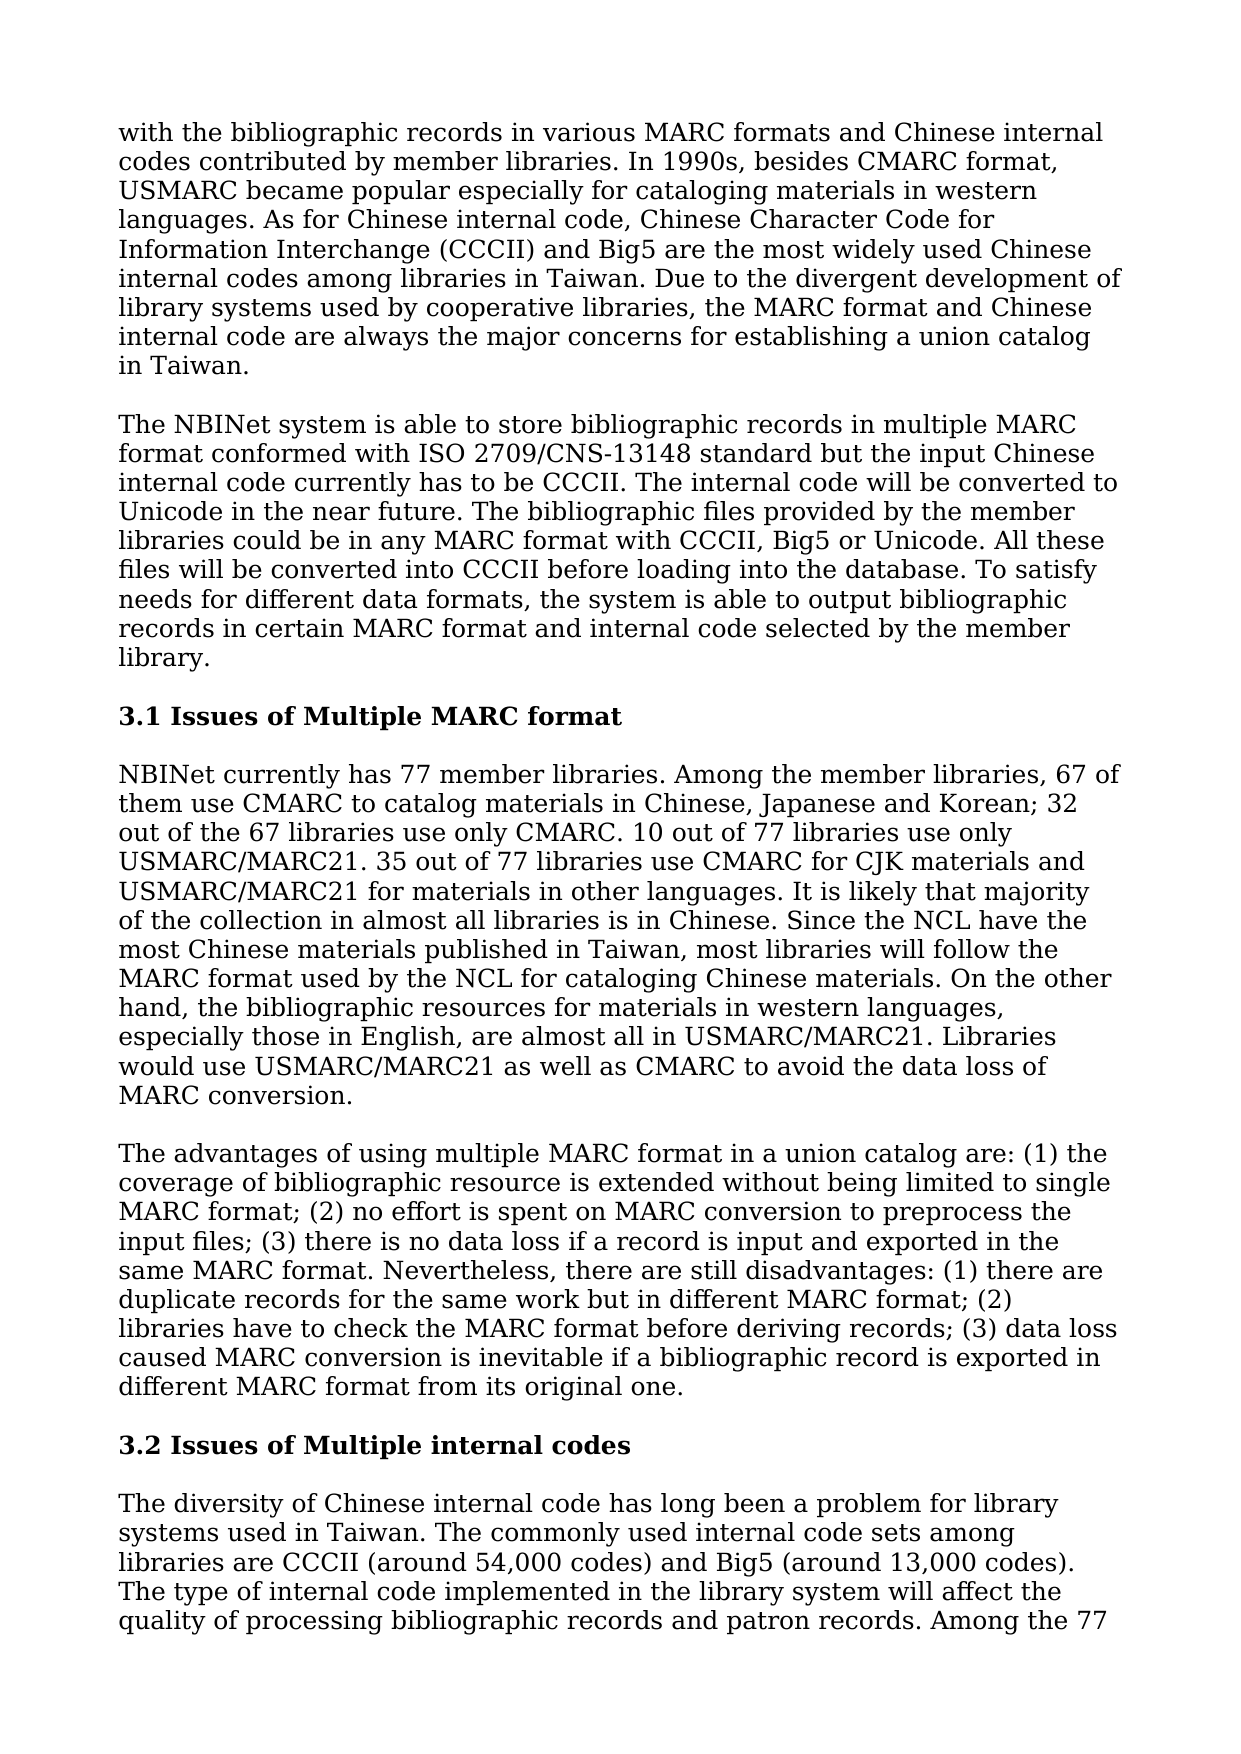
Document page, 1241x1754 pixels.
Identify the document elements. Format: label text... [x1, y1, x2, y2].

text with the bibliographic records in various MARC formats and Chinese internal codes contributed by member libraries. In 1990s, besides CMARC format, USMARC became popular especially for cataloging materials in western languages. As for Chinese internal code, Chinese Character Code for Information Interchange (CCCII) and Big5 are the most widely used Chinese internal codes among libraries in Taiwan. Due to the divergent development of library systems used by cooperative libraries, the MARC format and Chinese internal code are always the major concerns for establishing a union catalog in Taiwan. The NBINet system is able to store bibliographic records in multiple MARC format conformed with ISO 2709/CNS-13148 standard but the input Chinese internal code currently has to be CCCII. The internal code will be converted to Unicode in the near future. The bibliographic files provided by the member libraries could be in any MARC format with CCCII, Big5 or Unicode. All these files will be converted into CCCII before loading into the database. To satisfy needs for different data formats, the system is able to output bibliographic records in certain MARC format and internal code selected by the member library. 3.1 Issues of Multiple MARC format NBINet currently has 77 member libraries. Among the member libraries, 67 of them use CMARC to catalog materials in Chinese, Japanese and Korean; 32 out of the 67 libraries use only CMARC. 10 out of 77 libraries use only USMARC/MARC21. 35 out of 77 libraries use CMARC for CJK materials and USMARC/MARC21 for materials in other languages. It is likely that majority of the collection in almost all libraries is in Chinese. Since the NCL have the most Chinese materials published in Taiwan, most libraries will follow the MARC format used by the NCL for cataloging Chinese materials. On the other hand, the bibliographic resources for materials in western languages, especially those in English, are almost all in USMARC/MARC21. Libraries would use USMARC/MARC21 as well as CMARC to avoid the data loss of MARC conversion. The advantages of using multiple MARC format in a union catalog are: (1) the coverage of bibliographic resource is extended without being limited to single MARC format; (2) no effort is spent on MARC conversion to preprocess the input files; (3) there is no data loss if a record is input and exported in the same MARC format. Nevertheless, there are still disadvantages: (1) there are duplicate records for the same work but in different MARC format; (2) libraries have to check the MARC format before deriving records; (3) data loss caused MARC conversion is inevitable if a bibliographic record is exported in different MARC format from its original one. 3.2 Issues of Multiple internal codes The diversity of Chinese internal code has long been a problem for library systems used in Taiwan. The commonly used internal code sets among libraries are CCCII (around 54,000 codes) and Big5 (around 13,000 codes). The type of internal code implemented in the library system will affect the quality of processing bibliographic records and patron records. Among the 77 [118, 118, 1122, 1635]
